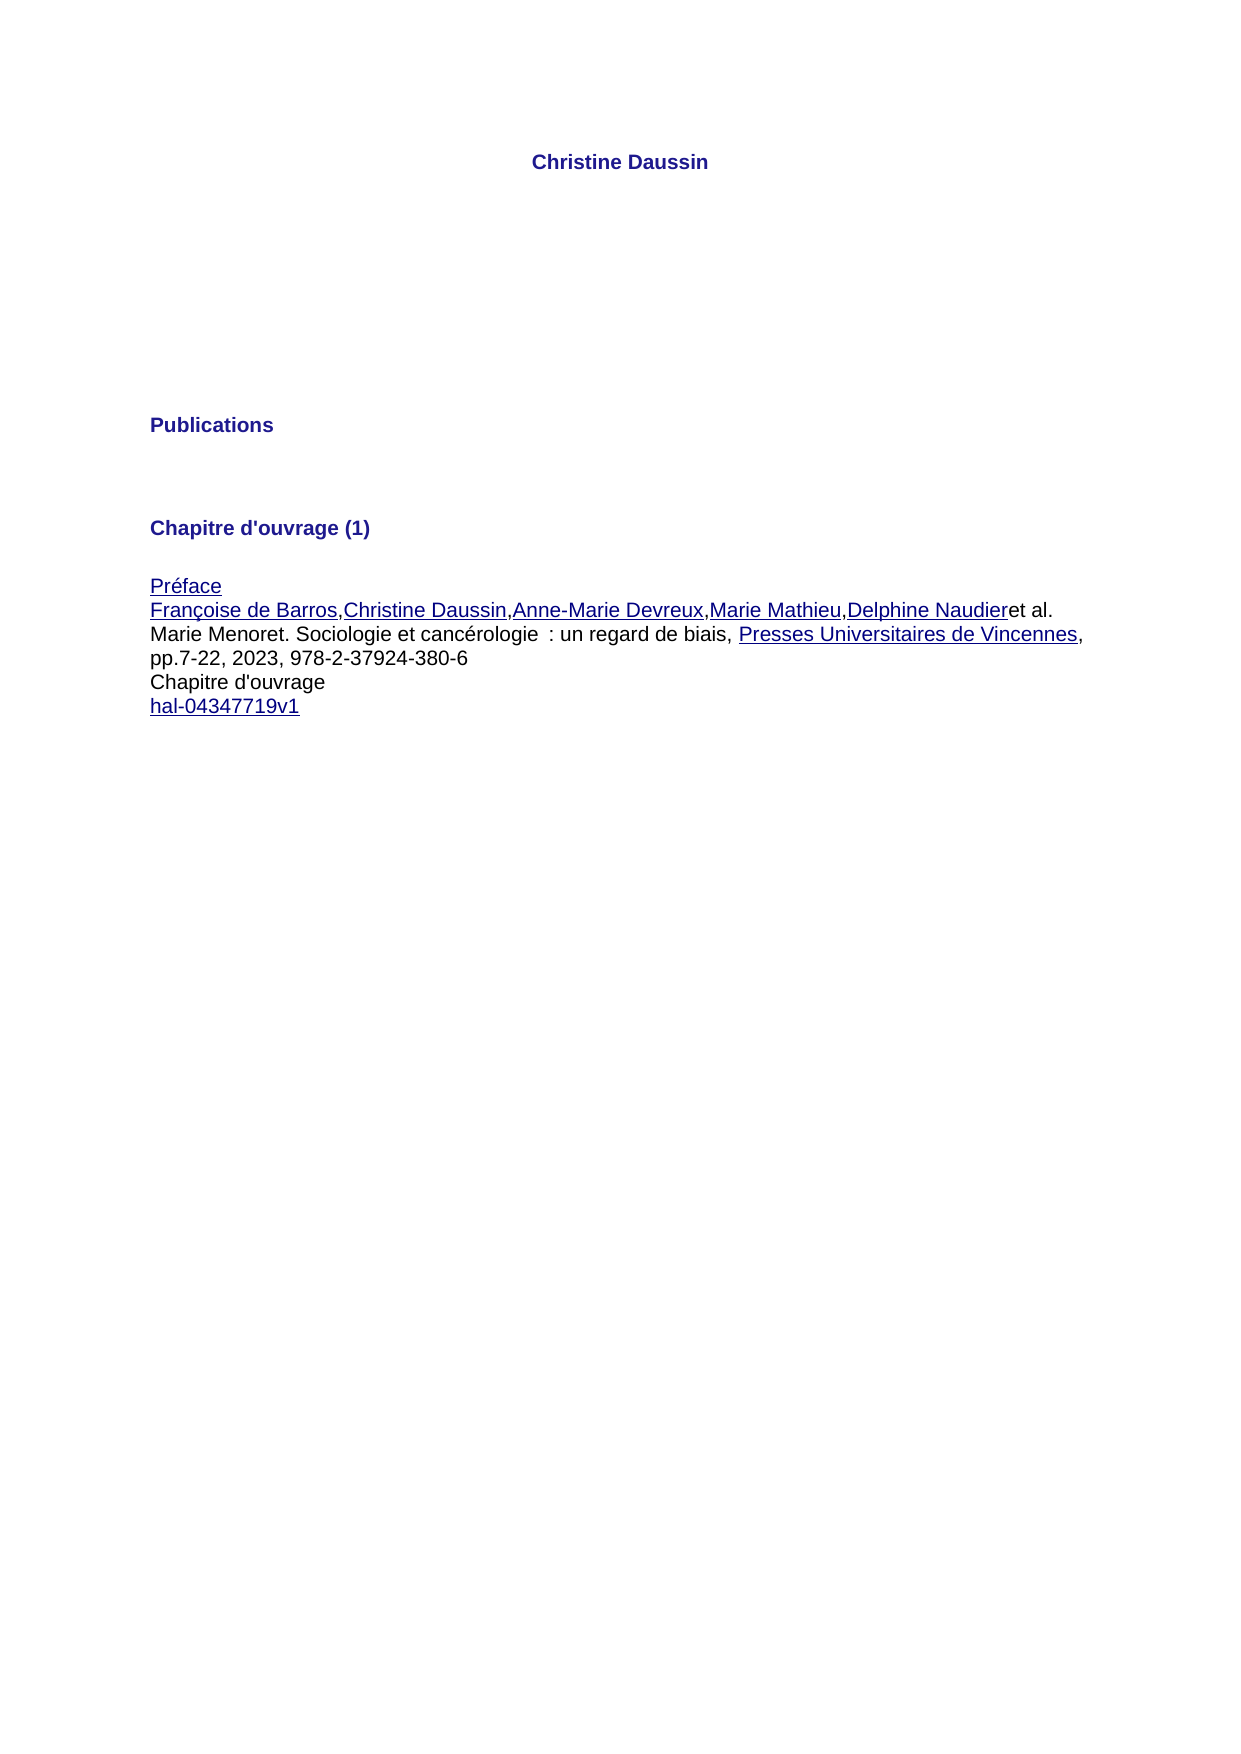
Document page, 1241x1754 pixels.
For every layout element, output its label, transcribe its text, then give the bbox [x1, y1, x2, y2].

subtitle Chapitre d'ouvrage (1) [150, 516, 1090, 539]
subtitle Publications [150, 412, 1090, 436]
subtitle Christine Daussin [150, 150, 1090, 174]
table_header Préface Françoise de Barros,Christine Daussin,Anne-Marie Devreux,Marie Mathieu,Delphine Naudieret al. Marie Menoret. Sociologie et cancérologie : un regard de biais, Presses Universitaires de Vincennes, pp.7-22, 2023, 978-2-37924-380-6 Chapitre d'ouvrage hal-04347719v1 [150, 574, 1090, 718]
